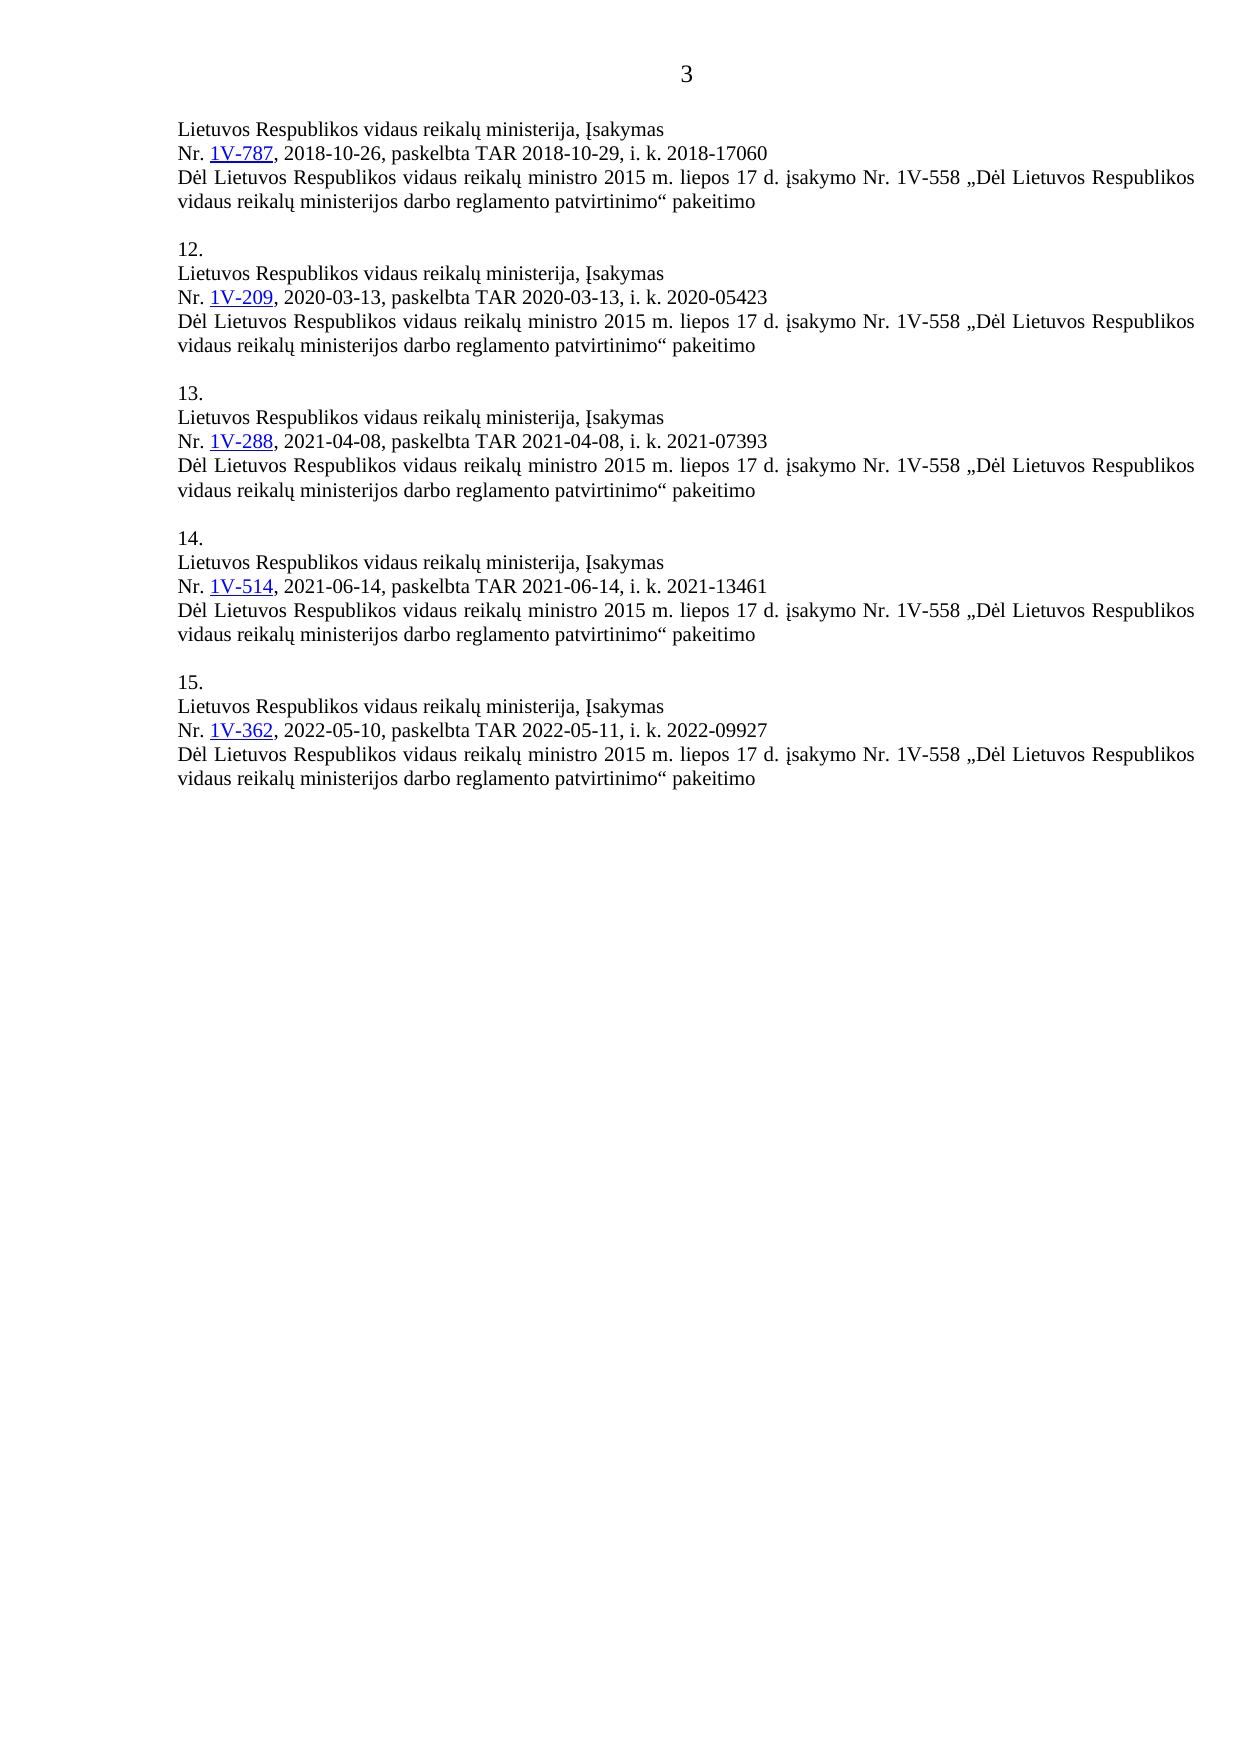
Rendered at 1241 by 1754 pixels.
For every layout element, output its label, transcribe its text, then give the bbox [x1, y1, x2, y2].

text 15. [177, 670, 1196, 694]
text Dėl Lietuvos Respublikos vidaus reikalų ministro 2015 m. liepos 17 d. įsakymo Nr. 1V-558 „Dėl Lietuvos Respublikos vidaus reikalų ministerijos darbo reglamento patvirtinimo“ pakeitimo [177, 598, 1196, 646]
text Lietuvos Respublikos vidaus reikalų ministerija, Įsakymas [177, 694, 1196, 718]
text 14. [177, 526, 1196, 550]
text Lietuvos Respublikos vidaus reikalų ministerija, Įsakymas [177, 117, 1196, 141]
text Lietuvos Respublikos vidaus reikalų ministerija, Įsakymas [177, 261, 1196, 285]
text Nr. 1V-288, 2021-04-08, paskelbta TAR 2021-04-08, i. k. 2021-07393 [177, 429, 1196, 453]
text Dėl Lietuvos Respublikos vidaus reikalų ministro 2015 m. liepos 17 d. įsakymo Nr. 1V-558 „Dėl Lietuvos Respublikos vidaus reikalų ministerijos darbo reglamento patvirtinimo“ pakeitimo [177, 165, 1196, 213]
text Lietuvos Respublikos vidaus reikalų ministerija, Įsakymas [177, 550, 1196, 574]
text Dėl Lietuvos Respublikos vidaus reikalų ministro 2015 m. liepos 17 d. įsakymo Nr. 1V-558 „Dėl Lietuvos Respublikos vidaus reikalų ministerijos darbo reglamento patvirtinimo“ pakeitimo [177, 742, 1196, 790]
text Nr. 1V-362, 2022-05-10, paskelbta TAR 2022-05-11, i. k. 2022-09927 [177, 718, 1196, 742]
text Dėl Lietuvos Respublikos vidaus reikalų ministro 2015 m. liepos 17 d. įsakymo Nr. 1V-558 „Dėl Lietuvos Respublikos vidaus reikalų ministerijos darbo reglamento patvirtinimo“ pakeitimo [177, 453, 1196, 502]
text 12. [177, 237, 1196, 261]
text Dėl Lietuvos Respublikos vidaus reikalų ministro 2015 m. liepos 17 d. įsakymo Nr. 1V-558 „Dėl Lietuvos Respublikos vidaus reikalų ministerijos darbo reglamento patvirtinimo“ pakeitimo [177, 309, 1196, 357]
text Nr. 1V-787, 2018-10-26, paskelbta TAR 2018-10-29, i. k. 2018-17060 [177, 141, 1196, 165]
text 13. [177, 381, 1196, 405]
text Nr. 1V-209, 2020-03-13, paskelbta TAR 2020-03-13, i. k. 2020-05423 [177, 285, 1196, 309]
text Nr. 1V-514, 2021-06-14, paskelbta TAR 2021-06-14, i. k. 2021-13461 [177, 574, 1196, 598]
text Lietuvos Respublikos vidaus reikalų ministerija, Įsakymas [177, 405, 1196, 429]
